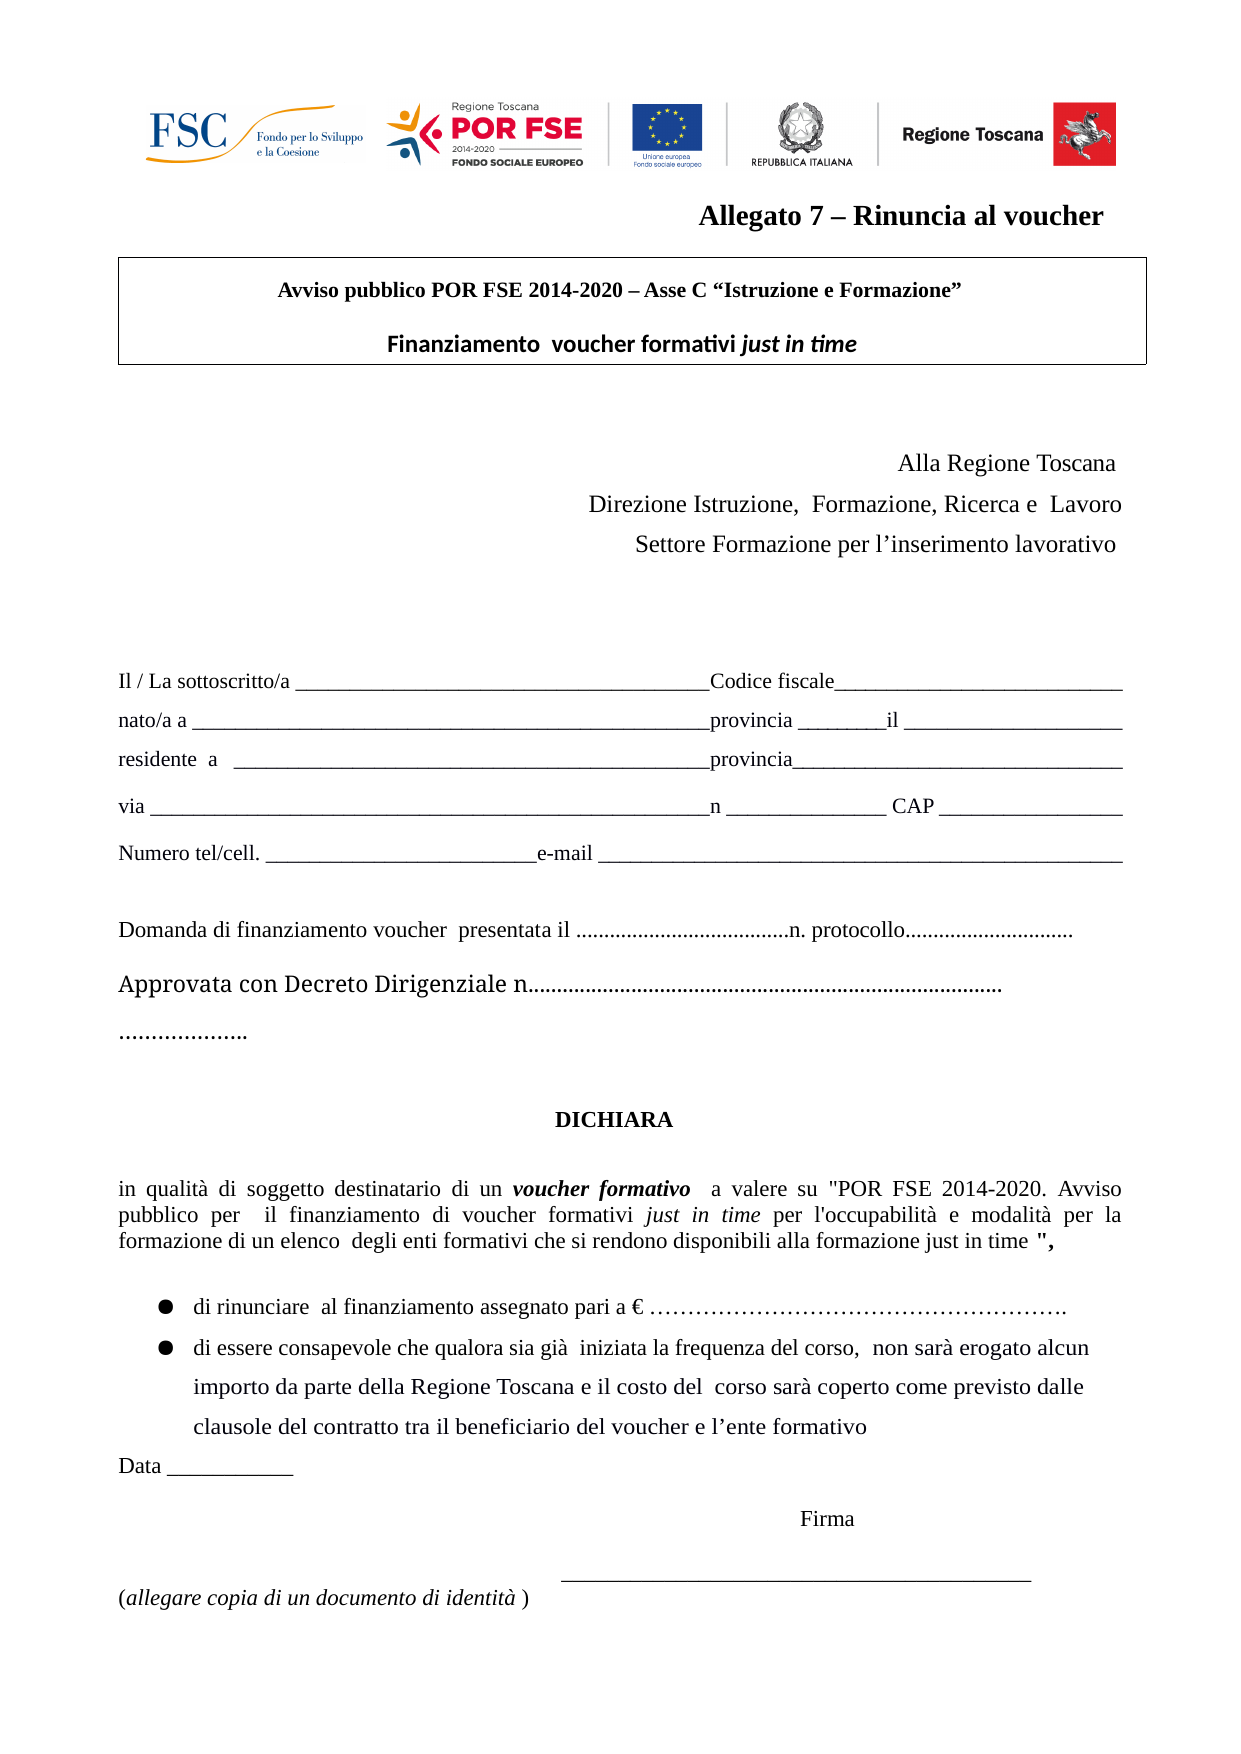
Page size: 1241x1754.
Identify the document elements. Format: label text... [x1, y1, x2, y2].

text Direzione Istruzione, Formazione, Ricerca e Lavoro [372, 489, 1122, 518]
text Data ___________ [118, 1452, 1122, 1479]
picture [386, 97, 1116, 171]
text via n CAP [118, 793, 1122, 818]
text nato/a a provincia il [118, 707, 1122, 732]
text Alla Regione Toscana [118, 448, 1122, 477]
text in qualità di soggetto destinatario di un voucher formativo a valere su "POR FSE 2014-2020. Avviso pubblico per il finanziamento di voucher formativi just in time per l'occupabilità e modalità per la formazione di un elenco degli enti formativi che si rendono disponibili alla formazione just in time ", [118, 1175, 1122, 1254]
text DICHIARA [118, 1106, 1110, 1133]
text Il / La sottoscritto/a Codice fiscale [118, 668, 1122, 694]
text _________________________________________ [118, 1558, 1122, 1584]
text Allegato 7 – Rinuncia al voucher [124, 205, 1110, 231]
text Numero tel/cell. e-mail [118, 840, 1122, 865]
subtitle Domanda di finanziamento voucher presentata il ......................................n. protocollo.............................. [118, 916, 1122, 943]
subtitle Approvata con Decreto Dirigenziale n...................................................................................……………….. [118, 968, 1122, 1046]
picture [145, 105, 366, 163]
table_header Avviso pubblico POR FSE 2014-2020 – Asse C “Istruzione e Formazione” Finanziamento voucher formativi just in time [119, 258, 1146, 364]
list di rinunciare al finanziamento assegnato pari a € ………………………………………………. [156, 1293, 1122, 1320]
text Settore Formazione per l’inserimento lavorativo [130, 529, 1122, 558]
list di essere consapevole che qualora sia già iniziata la frequenza del corso, non sarà erogato alcun importo da parte della Regione Toscana e il costo del corso sarà coperto come previsto dalle clausole del contratto tra il beneficiario del voucher e l’ente formativo [156, 1333, 1122, 1439]
text Firma [118, 1505, 1122, 1531]
text (allegare copia di un documento di identità ) [118, 1584, 1122, 1611]
text residente a provincia [118, 746, 1122, 771]
